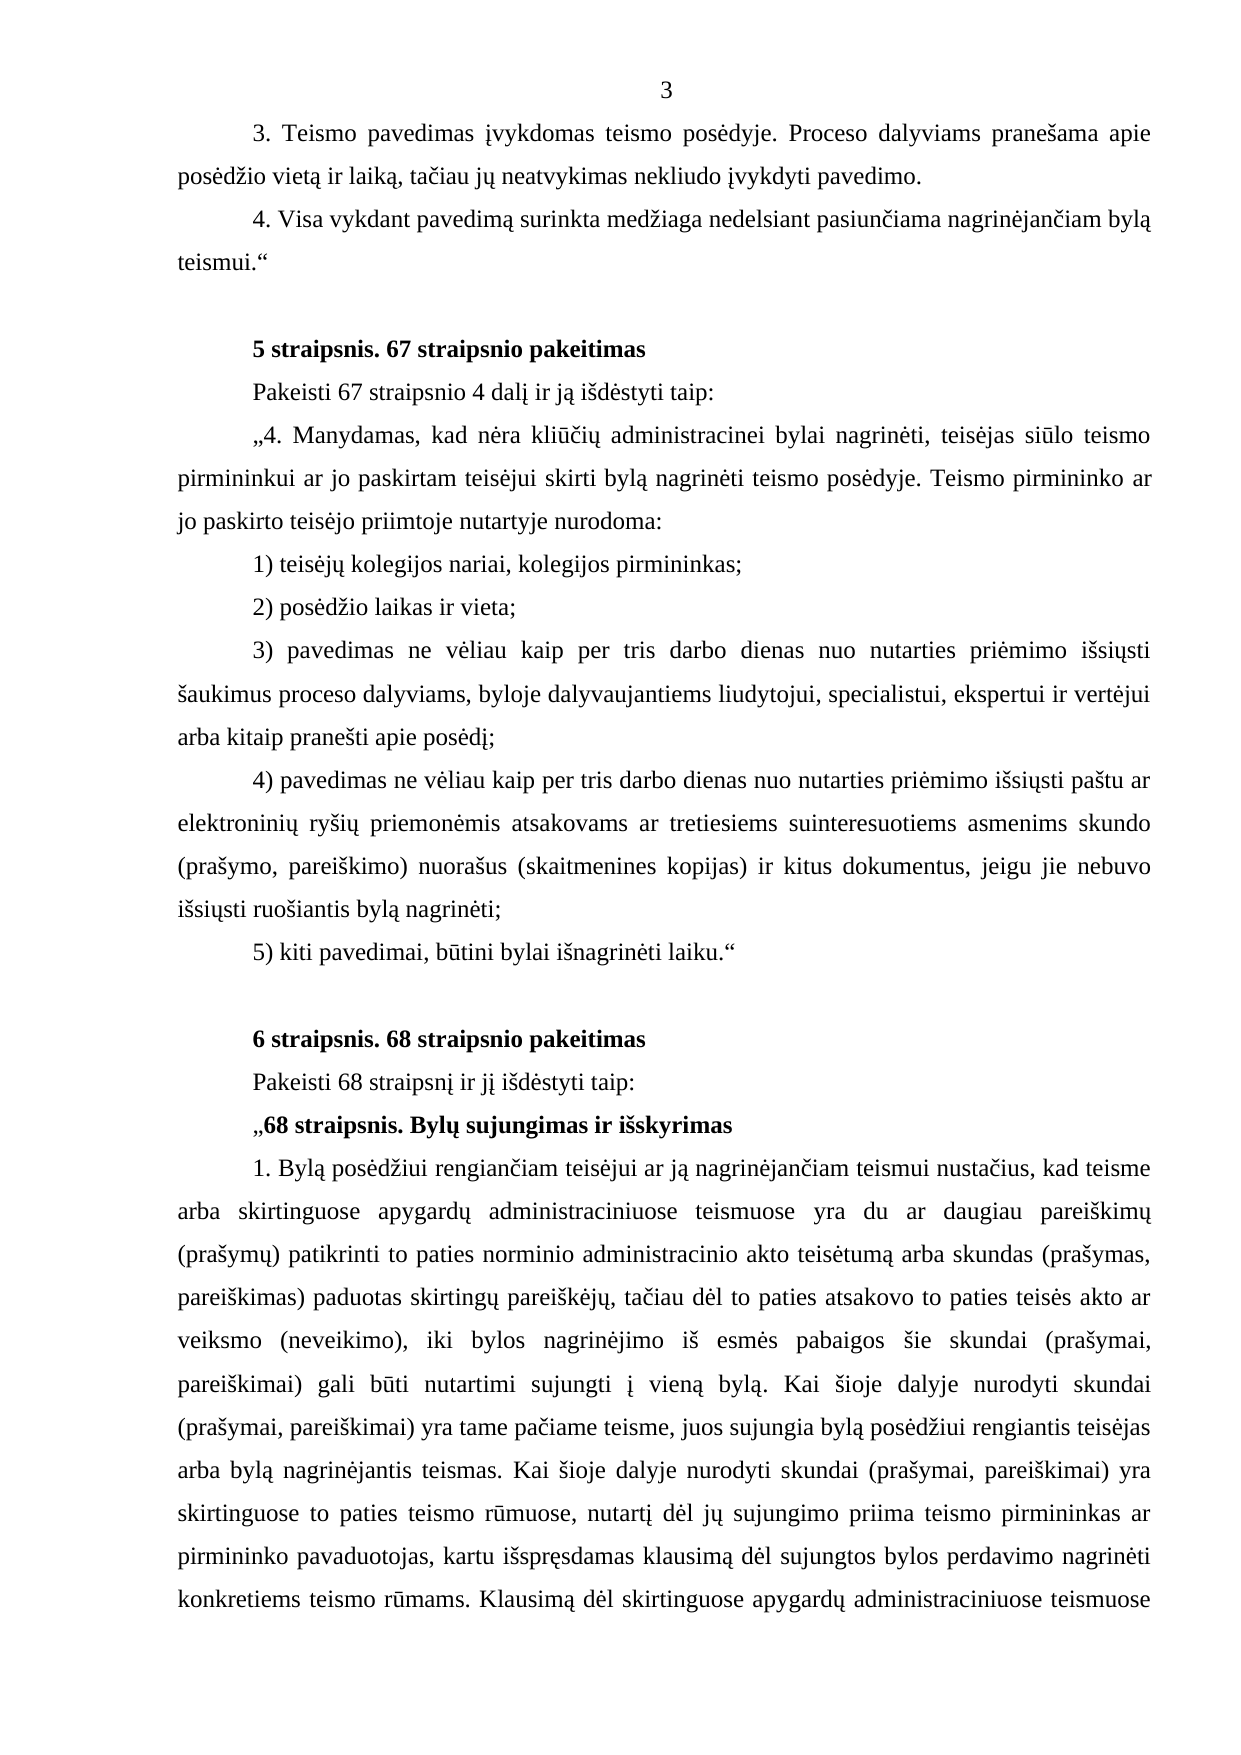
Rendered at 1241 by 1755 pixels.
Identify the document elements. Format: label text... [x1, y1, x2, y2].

text „4. Manydamas, kad nėra kliūčių administracinei bylai nagrinėti, teisėjas siūlo teismo pirmininkui ar jo paskirtam teisėjui skirti bylą nagrinėti teismo posėdyje. Teismo pirmininko ar jo paskirto teisėjo priimtoje nutartyje nurodoma: [177, 420, 1152, 535]
text 6 straipsnis. 68 straipsnio pakeitimas [177, 1024, 1152, 1052]
text 4) pavedimas ne vėliau kaip per tris darbo dienas nuo nutarties priėmimo išsiųsti paštu ar elektroninių ryšių priemonėmis atsakovams ar tretiesiems suinteresuotiems asmenims skundo (prašymo, pareiškimo) nuorašus (skaitmenines kopijas) ir kitus dokumentus, jeigu jie nebuvo išsiųsti ruošiantis bylą nagrinėti; [177, 765, 1152, 923]
text Pakeisti 67 straipsnio 4 dalį ir ją išdėstyti taip: [177, 377, 1152, 406]
text 3. Teismo pavedimas įvykdomas teismo posėdyje. Proceso dalyviams pranešama apie posėdžio vietą ir laiką, tačiau jų neatvykimas nekliudo įvykdyti pavedimo. [177, 118, 1152, 190]
text 2) posėdžio laikas ir vieta; [177, 592, 1152, 621]
text „68 straipsnis. Bylų sujungimas ir išskyrimas [177, 1110, 1152, 1139]
text 5 straipsnis. 67 straipsnio pakeitimas [177, 334, 1152, 362]
text 1. Bylą posėdžiui rengiančiam teisėjui ar ją nagrinėjančiam teismui nustačius, kad teisme arba skirtinguose apygardų administraciniuose teismuose yra du ar daugiau pareiškimų (prašymų) patikrinti to paties norminio administracinio akto teisėtumą arba skundas (prašymas, pareiškimas) paduotas skirtingų pareiškėjų, tačiau dėl to paties atsakovo to paties teisės akto ar veiksmo (neveikimo), iki bylos nagrinėjimo iš esmės pabaigos šie skundai (prašymai, pareiškimai) gali būti nutartimi sujungti į vieną bylą. Kai šioje dalyje nurodyti skundai (prašymai, pareiškimai) yra tame pačiame teisme, juos sujungia bylą posėdžiui rengiantis teisėjas arba bylą nagrinėjantis teismas. Kai šioje dalyje nurodyti skundai (prašymai, pareiškimai) yra skirtinguose to paties teismo rūmuose, nutartį dėl jų sujungimo priima teismo pirmininkas ar pirmininko pavaduotojas, kartu išspręsdamas klausimą dėl sujungtos bylos perdavimo nagrinėti konkretiems teismo rūmams. Klausimą dėl skirtinguose apygardų administraciniuose teismuose [177, 1153, 1152, 1613]
text 1) teisėjų kolegijos nariai, kolegijos pirmininkas; [177, 549, 1152, 578]
text 3) pavedimas ne vėliau kaip per tris darbo dienas nuo nutarties priėmimo išsiųsti šaukimus proceso dalyviams, byloje dalyvaujantiems liudytojui, specialistui, ekspertui ir vertėjui arba kitaip pranešti apie posėdį; [177, 636, 1152, 751]
text Pakeisti 68 straipsnį ir jį išdėstyti taip: [177, 1067, 1152, 1096]
text 4. Visa vykdant pavedimą surinkta medžiaga nedelsiant pasiunčiama nagrinėjančiam bylą teismui.“ [177, 204, 1152, 276]
text 5) kiti pavedimai, būtini bylai išnagrinėti laiku.“ [177, 937, 1152, 966]
